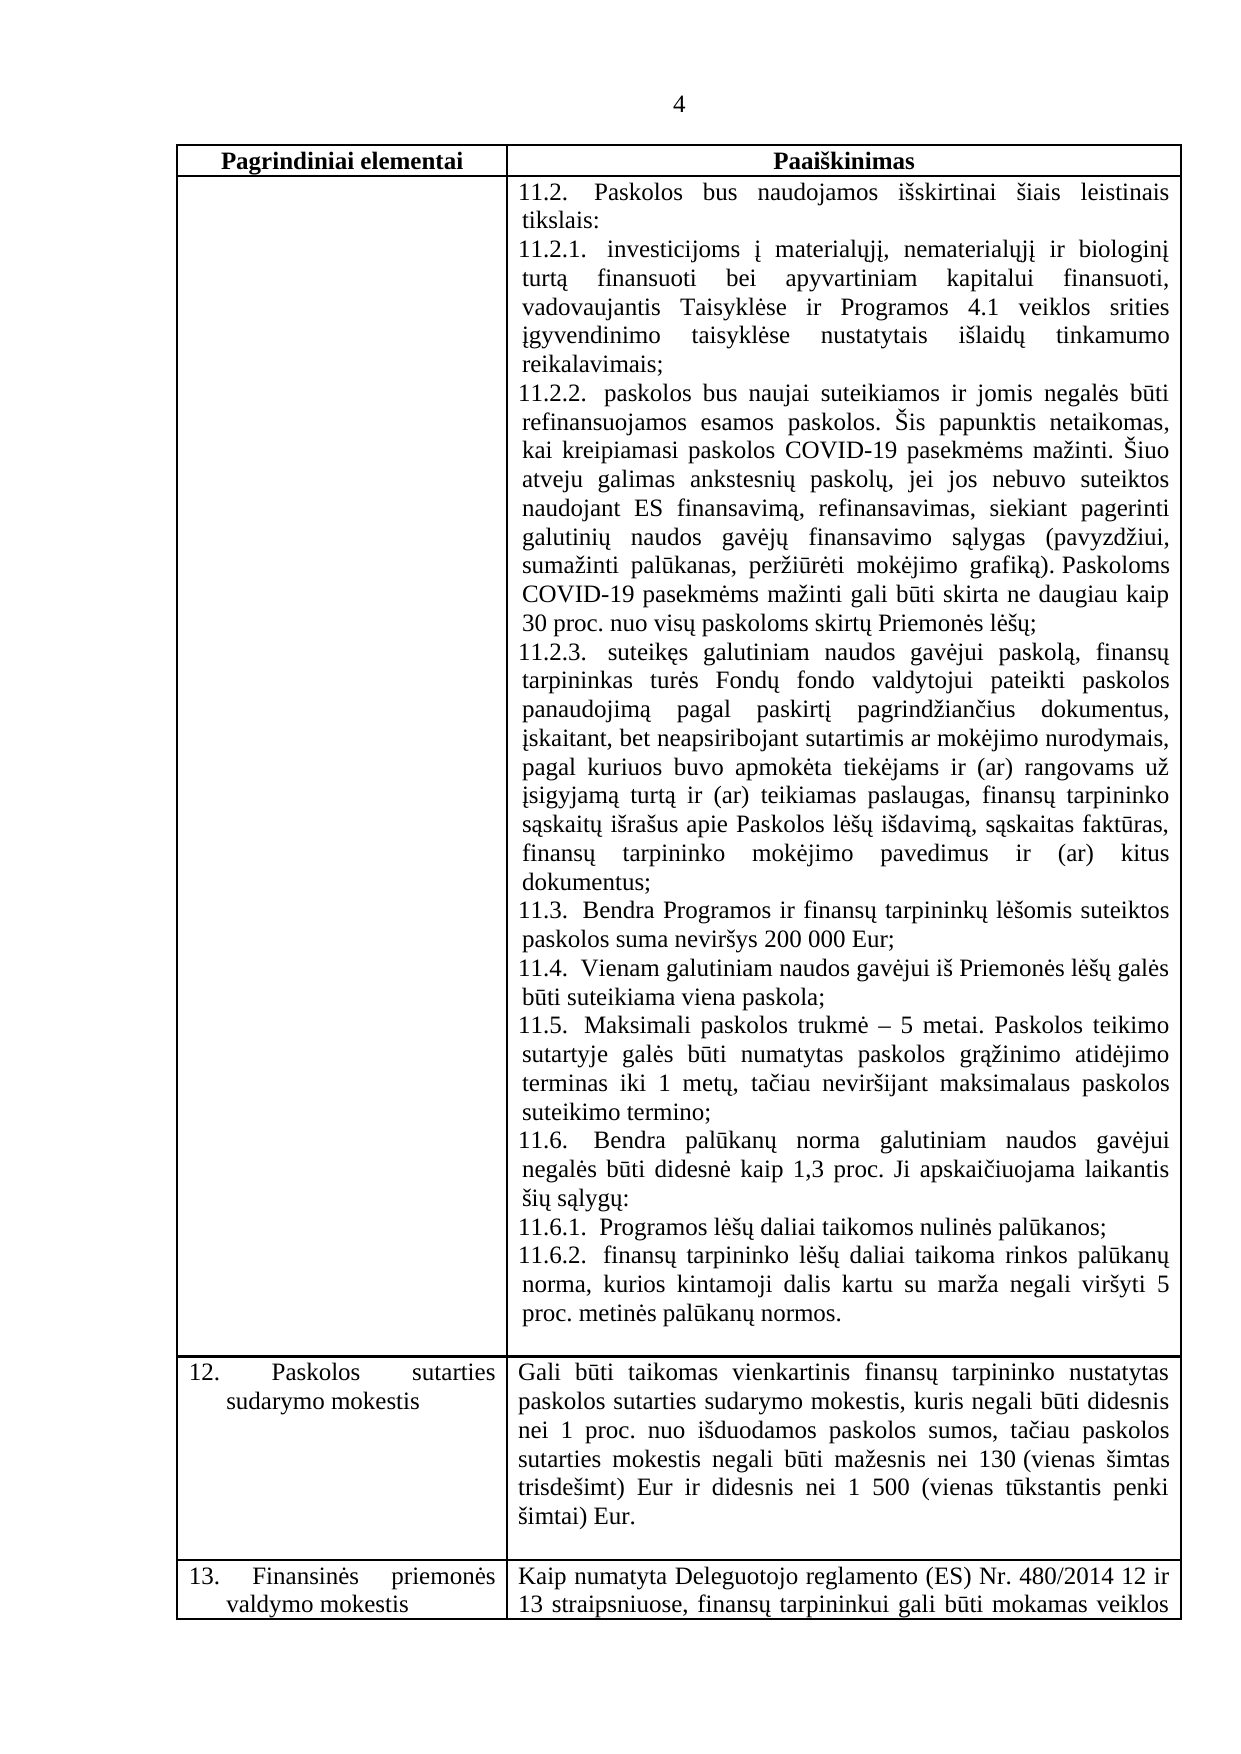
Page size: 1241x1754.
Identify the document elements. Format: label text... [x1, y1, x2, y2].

table_cell Kaip numatyta Deleguotojo reglamento (ES) Nr. 480/2014 12 ir 13 straipsniuose, finansų tarpininkui gali būti mokamas veiklos [508, 1561, 1180, 1618]
table_cell 11.2. Paskolos bus naudojamos išskirtinai šiais leistinais tikslais: 11.2.1. investicijoms į materialųjį, nematerialųjį ir biologinį turtą finansuoti bei apyvartiniam kapitalui finansuoti, vadovaujantis Taisyklėse ir Programos 4.1 veiklos srities įgyvendinimo taisyklėse nustatytais išlaidų tinkamumo reikalavimais; 11.2.2. paskolos bus naujai suteikiamos ir jomis negalės būti refinansuojamos esamos paskolos. Šis papunktis netaikomas, kai kreipiamasi paskolos COVID-19 pasekmėms mažinti. Šiuo atveju galimas ankstesnių paskolų, jei jos nebuvo suteiktos naudojant ES finansavimą, refinansavimas, siekiant pagerinti galutinių naudos gavėjų finansavimo sąlygas (pavyzdžiui, sumažinti palūkanas, peržiūrėti mokėjimo grafiką). Paskoloms COVID-19 pasekmėms mažinti gali būti skirta ne daugiau kaip 30 proc. nuo visų paskoloms skirtų Priemonės lėšų; 11.2.3. suteikęs galutiniam naudos gavėjui paskolą, finansų tarpininkas turės Fondų fondo valdytojui pateikti paskolos panaudojimą pagal paskirtį pagrindžiančius dokumentus, įskaitant, bet neapsiribojant sutartimis ar mokėjimo nurodymais, pagal kuriuos buvo apmokėta tiekėjams ir (ar) rangovams už įsigyjamą turtą ir (ar) teikiamas paslaugas, finansų tarpininko sąskaitų išrašus apie Paskolos lėšų išdavimą, sąskaitas faktūras, finansų tarpininko mokėjimo pavedimus ir (ar) kitus dokumentus; 11.3. Bendra Programos ir finansų tarpininkų lėšomis suteiktos paskolos suma neviršys 200 000 Eur; 11.4. Vienam galutiniam naudos gavėjui iš Priemonės lėšų galės būti suteikiama viena paskola; 11.5. Maksimali paskolos trukmė – 5 metai. Paskolos teikimo sutartyje galės būti numatytas paskolos grąžinimo atidėjimo terminas iki 1 metų, tačiau neviršijant maksimalaus paskolos suteikimo termino; 11.6. Bendra palūkanų norma galutiniam naudos gavėjui negalės būti didesnė kaip 1,3 proc. Ji apskaičiuojama laikantis šių sąlygų: 11.6.1. Programos lėšų daliai taikomos nulinės palūkanos; 11.6.2. finansų tarpininko lėšų daliai taikoma rinkos palūkanų norma, kurios kintamoji dalis kartu su marža negali viršyti 5 proc. metinės palūkanų normos. [508, 177, 1180, 1355]
table_cell 12. Paskolos sutarties sudarymo mokestis [178, 1358, 506, 1559]
table_cell 13. Finansinės priemonės valdymo mokestis [178, 1561, 506, 1618]
table_cell [178, 177, 506, 1355]
table_cell Gali būti taikomas vienkartinis finansų tarpininko nustatytas paskolos sutarties sudarymo mokestis, kuris negali būti didesnis nei 1 proc. nuo išduodamos paskolos sumos, tačiau paskolos sutarties mokestis negali būti mažesnis nei 130 (vienas šimtas trisdešimt) Eur ir didesnis nei 1 500 (vienas tūkstantis penki šimtai) Eur. [508, 1358, 1180, 1559]
table_header Paaiškinimas [508, 146, 1180, 174]
table_header Pagrindiniai elementai [178, 146, 506, 174]
